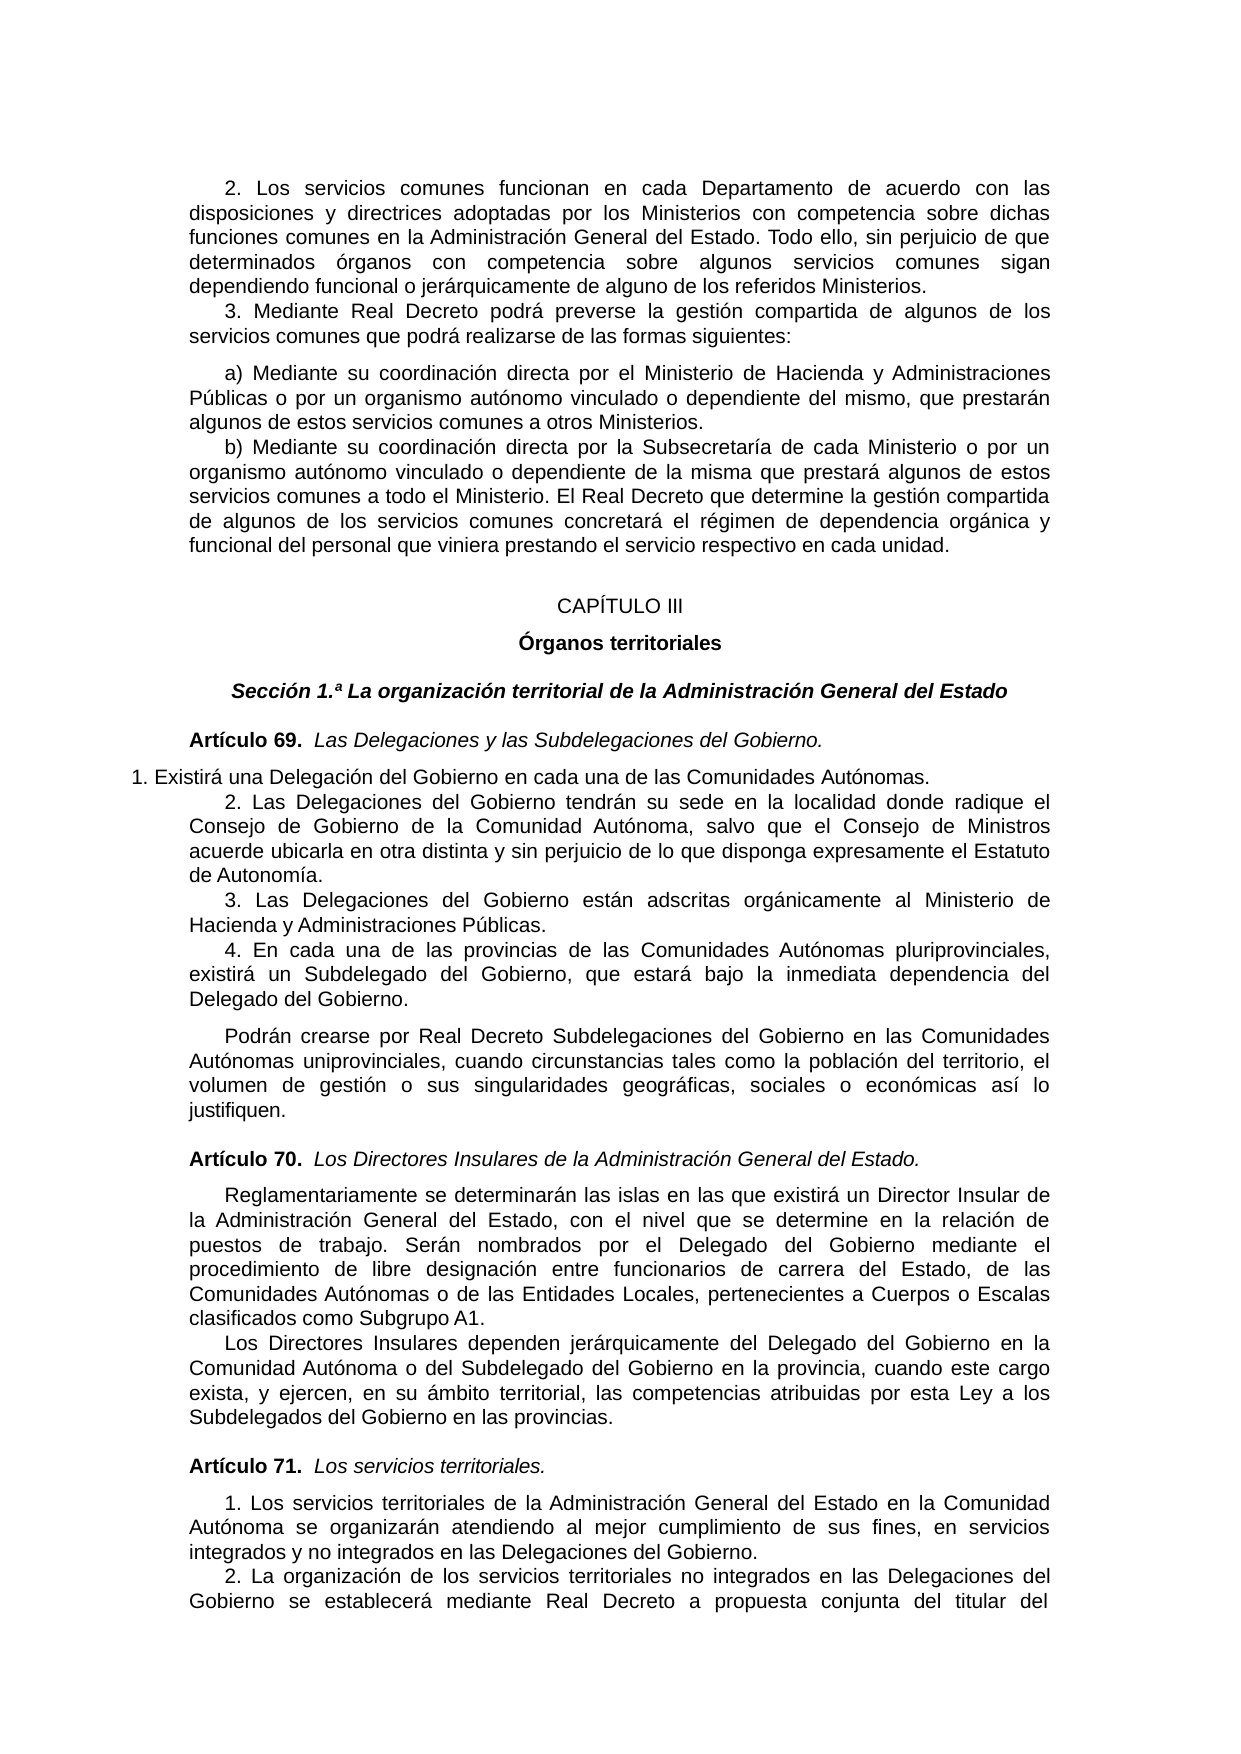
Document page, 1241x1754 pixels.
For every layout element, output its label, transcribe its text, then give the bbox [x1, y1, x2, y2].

text Órganos territoriales [388, 631, 852, 654]
text Sección 1.ª La organización territorial de la Administración General del Estado [224, 679, 1016, 703]
text Reglamentariamente se determinarán las islas en las que existirá un Director Insular de la Administración General del Estado, con el nivel que se determine en la relación de puestos de trabajo. Serán nombrados por el Delegado del Gobierno mediante el procedimiento de libre designación entre funcionarios de carrera del Estado, de las Comunidades Autónomas o de las Entidades Locales, pertenecientes a Cuerpos o Escalas clasificados como Subgrupo A1. [189, 1183, 1051, 1330]
list Mediante su coordinación directa por el Ministerio de Hacienda y Administraciones Públicas o por un organismo autónomo vinculado o dependiente del mismo, que prestarán algunos de estos servicios comunes a otros Ministerios. [189, 361, 1051, 434]
list Mediante su coordinación directa por la Subsecretaría de cada Ministerio o por un organismo autónomo vinculado o dependiente de la misma que prestará algunos de estos servicios comunes a todo el Ministerio. El Real Decreto que determine la gestión compartida de algunos de los servicios comunes concretará el régimen de dependencia orgánica y funcional del personal que viniera prestando el servicio respectivo en cada unidad. [189, 435, 1051, 557]
text Los Directores Insulares dependen jerárquicamente del Delegado del Gobierno en la Comunidad Autónoma o del Subdelegado del Gobierno en la provincia, cuando este cargo exista, y ejercen, en su ámbito territorial, las competencias atribuidas por esta Ley a los Subdelegados del Gobierno en las provincias. [189, 1331, 1052, 1429]
list Mediante Real Decreto podrá preverse la gestión compartida de algunos de los servicios comunes que podrá realizarse de las formas siguientes: [189, 299, 1051, 348]
list Las Delegaciones del Gobierno tendrán su sede en la localidad donde radique el Consejo de Gobierno de la Comunidad Autónoma, salvo que el Consejo de Ministros acuerde ubicarla en otra distinta y sin perjuicio de lo que disponga expresamente el Estatuto de Autonomía. [189, 789, 1051, 887]
text Podrán crearse por Real Decreto Subdelegaciones del Gobierno en las Comunidades Autónomas uniprovinciales, cuando circunstancias tales como la población del territorio, el volumen de gestión o sus singularidades geográficas, sociales o económicas así lo justifiquen. [189, 1024, 1051, 1122]
list Los servicios comunes funcionan en cada Departamento de acuerdo con las disposiciones y directrices adoptadas por los Ministerios con competencia sobre dichas funciones comunes en la Administración General del Estado. Todo ello, sin perjuicio de que determinados órganos con competencia sobre algunos servicios comunes sigan dependiendo funcional o jerárquicamente de alguno de los referidos Ministerios. [189, 176, 1052, 298]
text Artículo 69. Las Delegaciones y las Subdelegaciones del Gobierno. [189, 728, 1167, 752]
text CAPÍTULO III [388, 594, 852, 618]
text Artículo 70. Los Directores Insulares de la Administración General del Estado. [189, 1146, 1167, 1170]
list Existirá una Delegación del Gobierno en cada una de las Comunidades Autónomas. [131, 764, 1167, 788]
list Los servicios territoriales de la Administración General del Estado en la Comunidad Autónoma se organizarán atendiendo al mejor cumplimiento de sus fines, en servicios integrados y no integrados en las Delegaciones del Gobierno. [189, 1490, 1051, 1563]
list Las Delegaciones del Gobierno están adscritas orgánicamente al Ministerio de Hacienda y Administraciones Públicas. [189, 888, 1051, 937]
text Artículo 71. Los servicios territoriales. [189, 1453, 1167, 1477]
list La organización de los servicios territoriales no integrados en las Delegaciones del Gobierno se establecerá mediante Real Decreto a propuesta conjunta del titular del [189, 1564, 1052, 1613]
list En cada una de las provincias de las Comunidades Autónomas pluriprovinciales, existirá un Subdelegado del Gobierno, que estará bajo la inmediata dependencia del Delegado del Gobierno. [189, 938, 1051, 1011]
